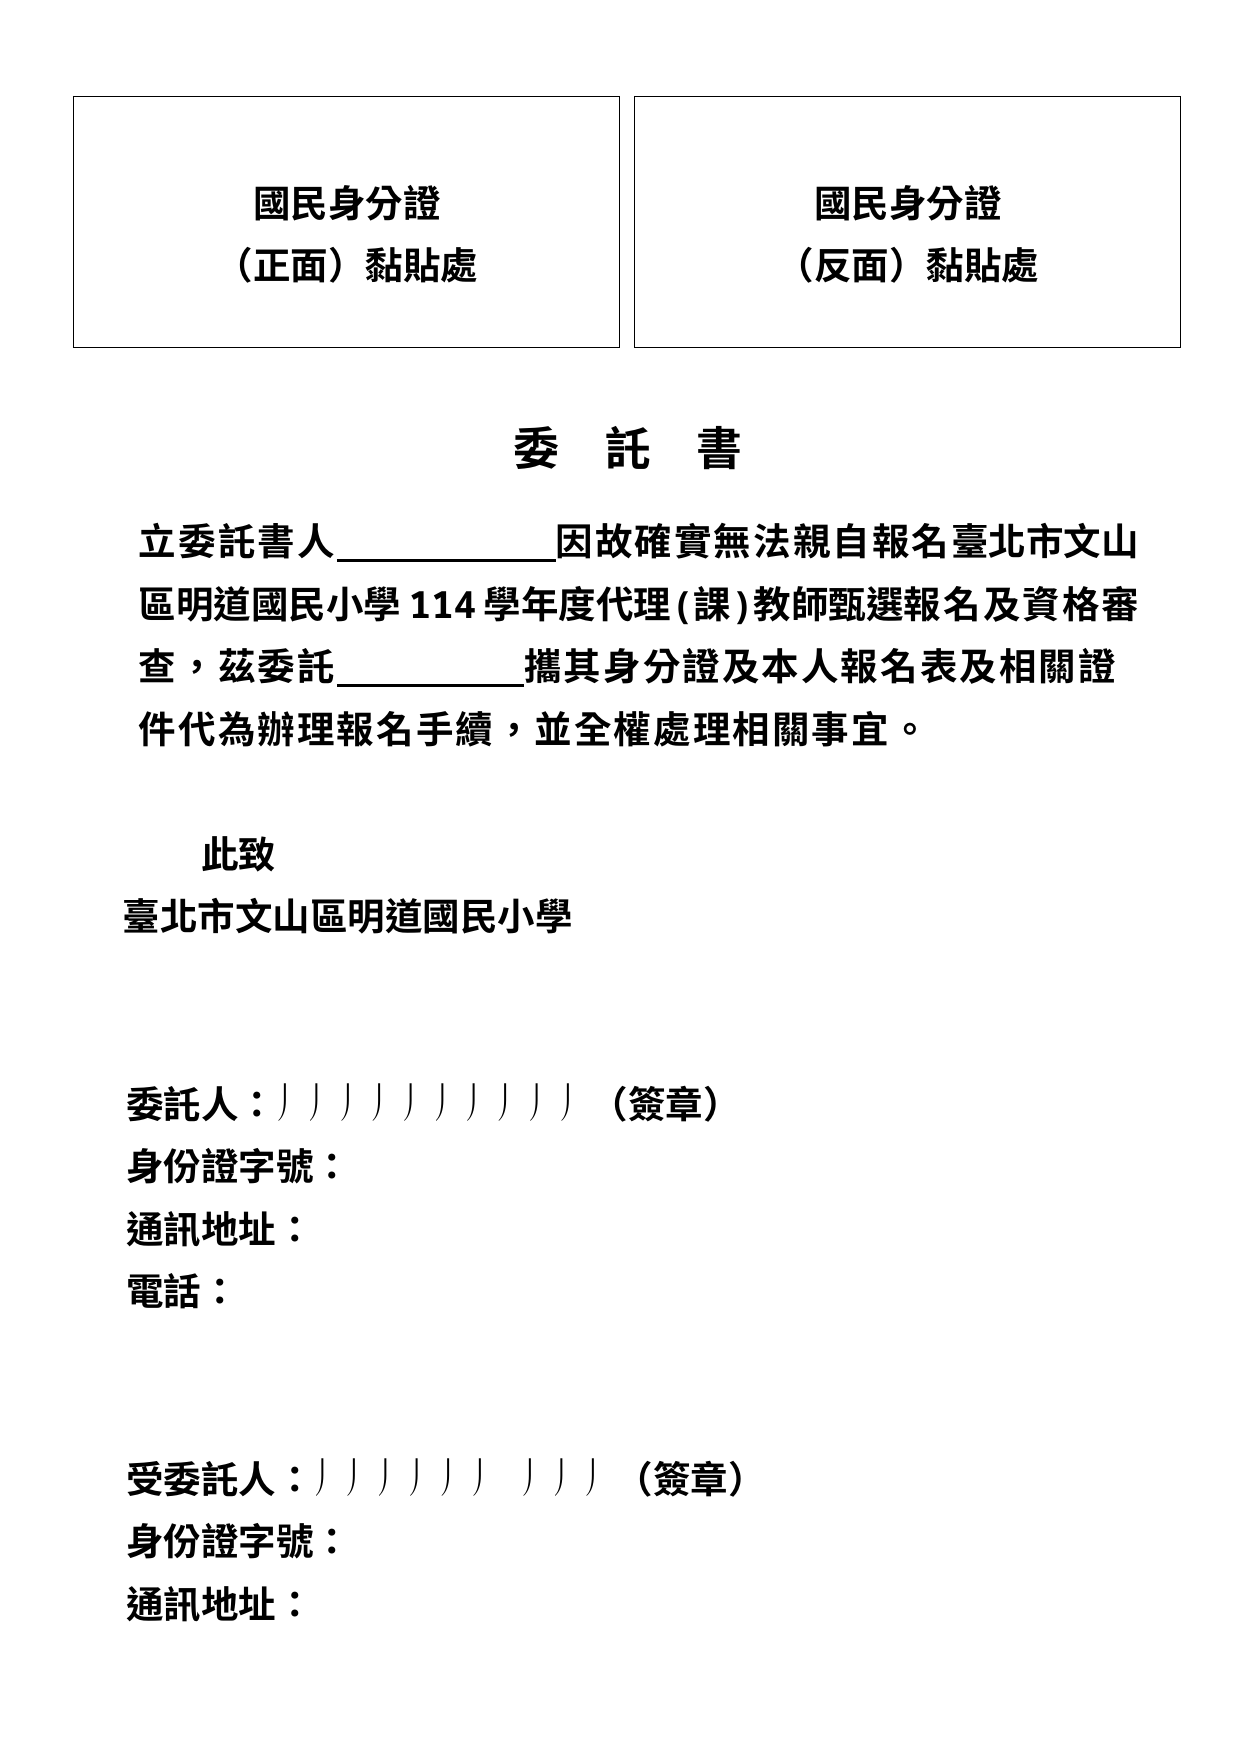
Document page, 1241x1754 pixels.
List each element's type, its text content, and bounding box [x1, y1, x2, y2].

text 委 託 書 [118, 373, 1137, 498]
text 受委託人：         （簽章） [89, 1435, 1152, 1498]
table_header [620, 96, 634, 347]
text 通訊地址： [89, 1560, 1152, 1623]
text 電話： [89, 1248, 1152, 1310]
text 此致 [89, 810, 1152, 873]
text 臺北市文山區明道國民小學 [85, 873, 1160, 935]
table_header 國民身分證 （正面）黏貼處 [74, 97, 619, 347]
text 身份證字號： [89, 1123, 1152, 1185]
table_header 國民身分證 （反面）黏貼處 [635, 97, 1180, 347]
text 通訊地址： [89, 1185, 1152, 1248]
text 立委託書人 因故確實無法親自報名臺北市文山區明道國民小學114學年度代理(課)教師甄選報名及資格審查，茲委託 攜其身分證及本人報名表及相關證件代為辦理報名手續，並全權處理相關事宜。 [139, 498, 1152, 748]
text 委託人：          （簽章） [89, 1060, 1152, 1123]
text 身份證字號： [89, 1498, 1152, 1560]
